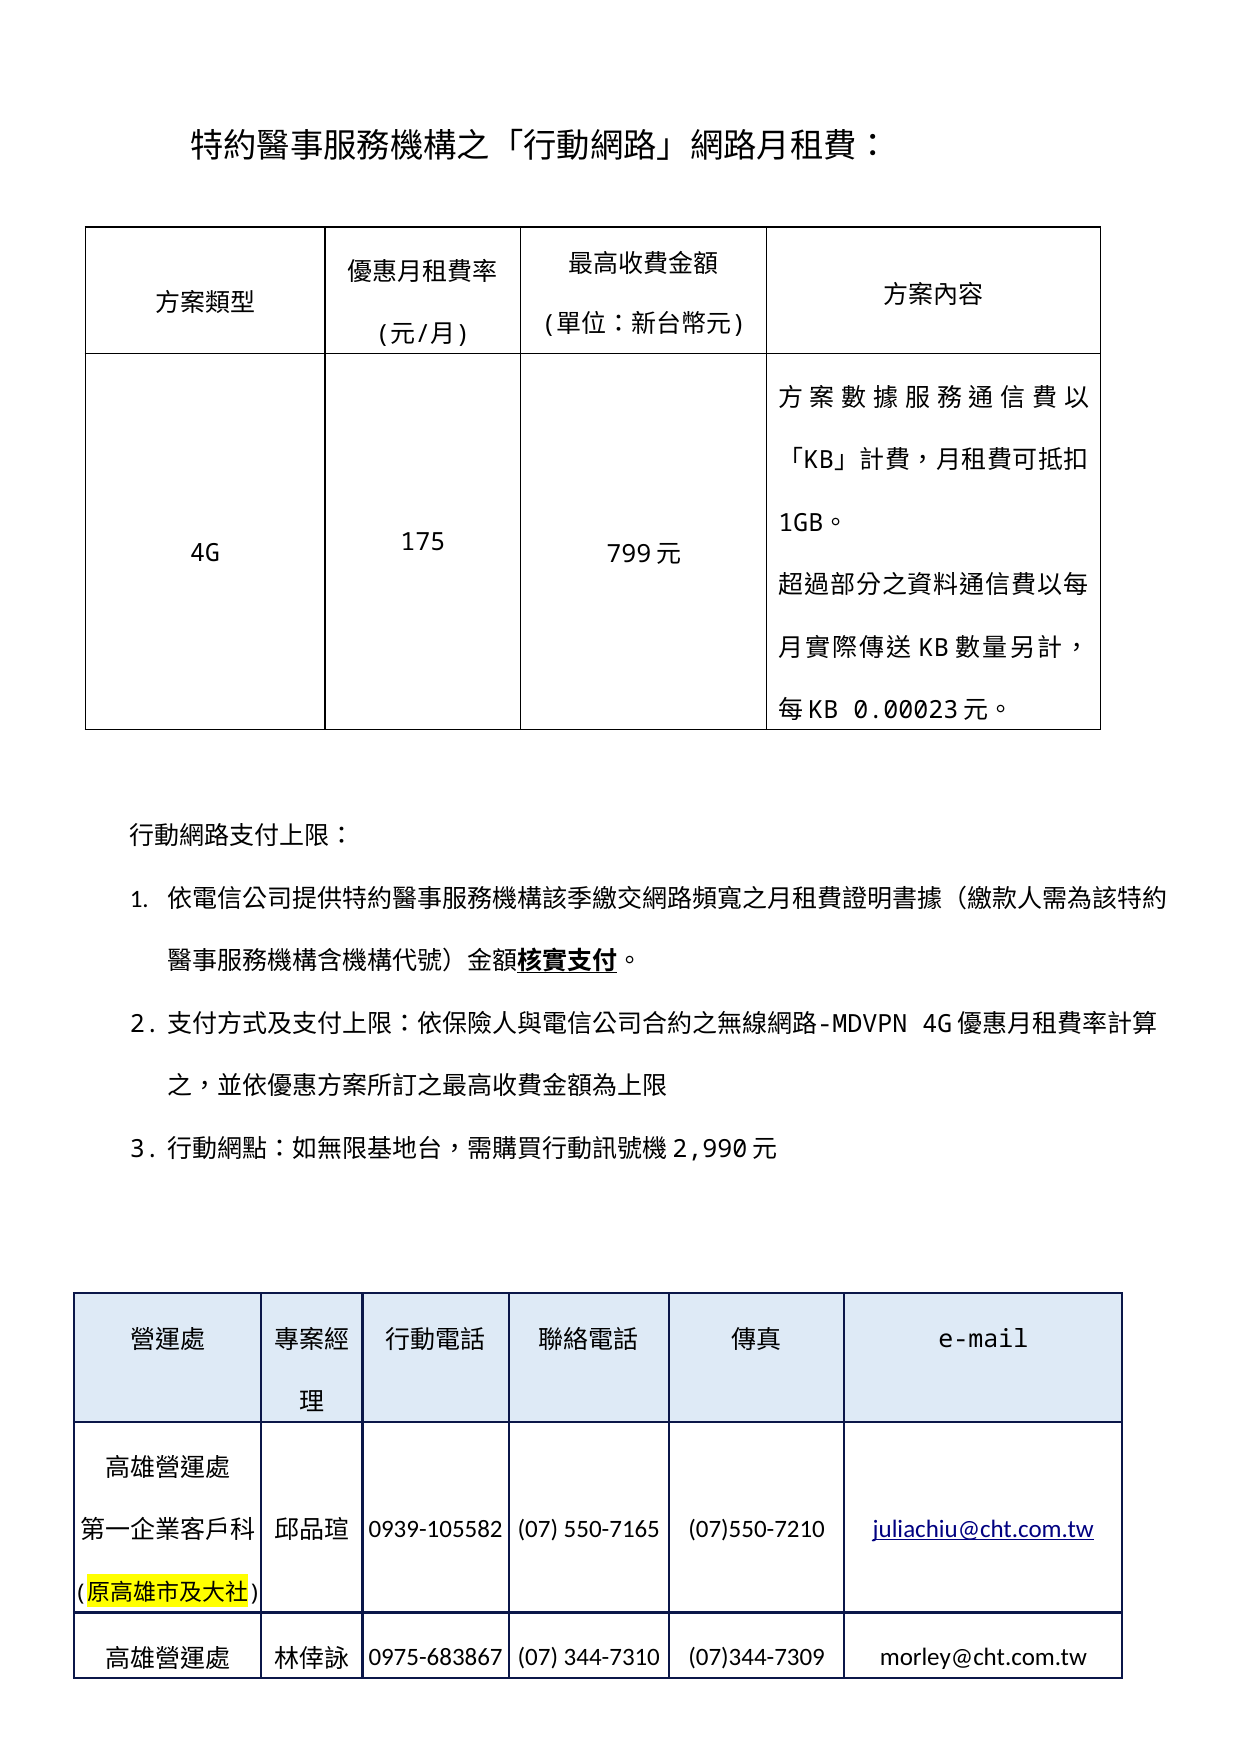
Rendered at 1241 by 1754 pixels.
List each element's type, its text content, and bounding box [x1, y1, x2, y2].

table_cell morley@cht.com.tw [845, 1614, 1121, 1677]
text 行動網路支付上限： [129, 792, 1181, 854]
list 行動網點：如無限基地台，需購買行動訊號機2,990元 [129, 1104, 1181, 1167]
table_cell 0939-105582 [364, 1423, 508, 1611]
table_cell (07) 344-7310 [510, 1614, 668, 1677]
table_header 專案經理 [262, 1294, 361, 1421]
table_cell 方案數據服務通信費以「KB」計費，月租費可抵扣1GB。 超過部分之資料通信費以每月實際傳送KB數量另計，每KB 0.00023元。 [767, 354, 1100, 728]
table_cell 0975-683867 [364, 1614, 508, 1677]
table_cell 799元 [521, 354, 766, 728]
table_cell 高雄營運處 第一企業客戶科 (原高雄市及大社) [75, 1423, 260, 1611]
table_header 方案類型 [86, 228, 324, 352]
list 支付方式及支付上限：依保險人與電信公司合約之無線網路-MDVPN 4G優惠月租費率計算之，並依優惠方案所訂之最高收費金額為上限 [129, 979, 1181, 1104]
table_header 最高收費金額 (單位：新台幣元) [521, 228, 766, 352]
list 依電信公司提供特約醫事服務機構該季繳交網路頻寬之月租費證明書據（繳款人需為該特約醫事服務機構含機構代號）金額核實支付。 [129, 854, 1181, 979]
table_header 行動電話 [364, 1294, 508, 1421]
table_header 聯絡電話 [510, 1294, 668, 1421]
table_cell juliachiu@cht.com.tw [845, 1423, 1121, 1611]
table_cell (07)344-7309 [670, 1614, 843, 1677]
table_cell 4G [86, 354, 324, 728]
table_header 優惠月租費率 (元/月) [326, 228, 520, 352]
table_cell (07)550-7210 [670, 1423, 843, 1611]
table_header e-mail [845, 1294, 1121, 1421]
table_cell (07) 550-7165 [510, 1423, 668, 1611]
table_header 方案內容 [767, 228, 1100, 352]
text 特約醫事服務機構之「行動網路」網路月租費： [129, 101, 1181, 164]
table_cell 175 [326, 354, 520, 728]
table_header 營運處 [75, 1294, 260, 1421]
table_cell 邱品瑄 [262, 1423, 361, 1611]
table_header 傳真 [670, 1294, 843, 1421]
table_cell 林倖詠 [262, 1614, 361, 1677]
table_cell 高雄營運處 [75, 1614, 260, 1677]
